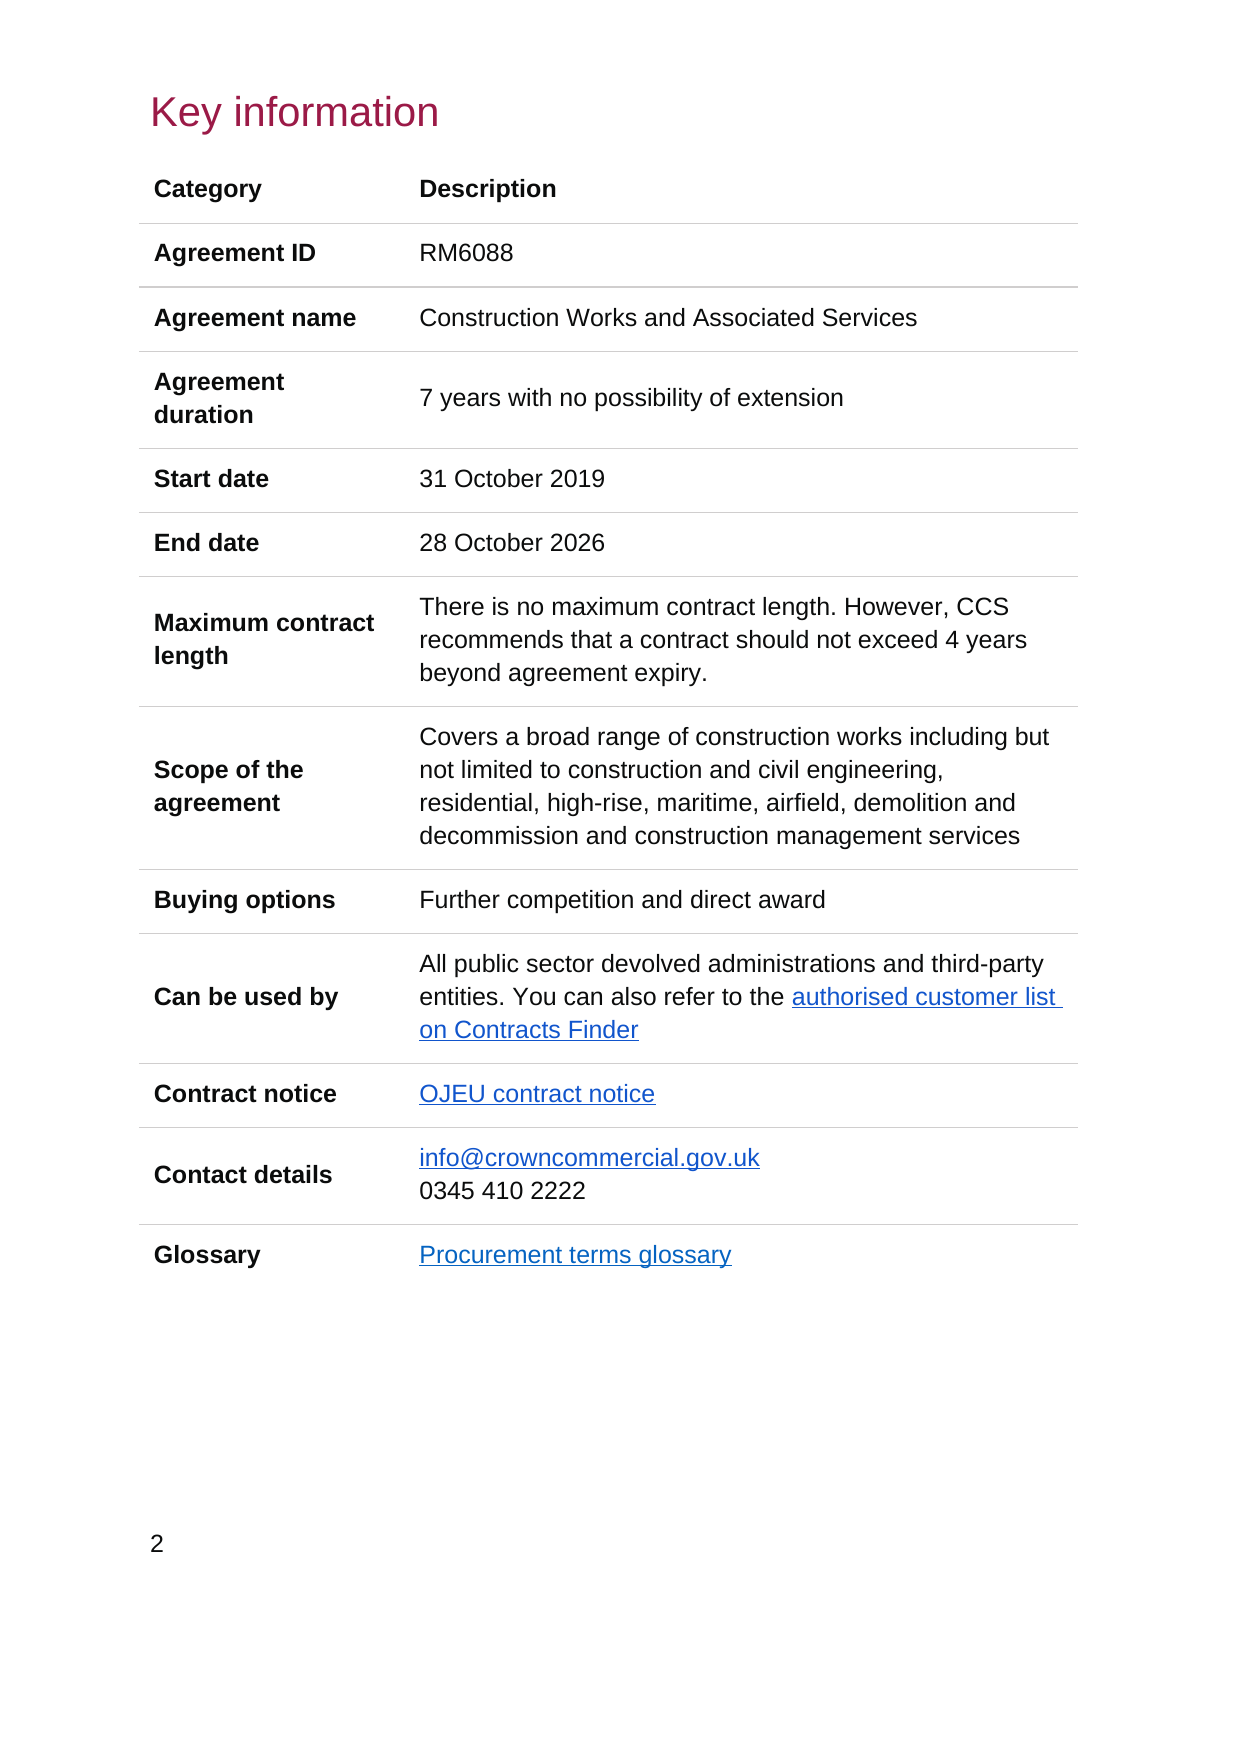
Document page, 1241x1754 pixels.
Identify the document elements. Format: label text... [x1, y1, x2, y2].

table_cell Can be used by [139, 934, 404, 1063]
subtitle Key information [150, 87, 1090, 135]
table_cell All public sector devolved administrations and third-party entities. You can also refer to the authorised customer list on Contracts Finder [404, 934, 1078, 1063]
table_cell Covers a broad range of construction works including but not limited to construction and civil engineering, residential, high-rise, maritime, airfield, demolition and decommission and construction management services [404, 707, 1078, 869]
table_cell Contract notice [139, 1064, 404, 1127]
table_cell Agreement name [139, 288, 404, 351]
table_cell There is no maximum contract length. However, CCS recommends that a contract should not exceed 4 years beyond agreement expiry. [404, 577, 1078, 706]
table_cell Glossary [139, 1225, 404, 1288]
table_cell Agreement duration [139, 352, 404, 448]
table_cell Construction Works and Associated Services [404, 288, 1078, 351]
table_cell Maximum contract length [139, 577, 404, 706]
table_cell info@crowncommercial.gov.uk 0345 410 2222 [404, 1128, 1078, 1224]
table_cell Agreement ID [139, 224, 404, 286]
table_cell Contact details [139, 1128, 404, 1224]
table_cell End date [139, 513, 404, 576]
table_header Category [139, 159, 404, 222]
table_cell Scope of the agreement [139, 707, 404, 869]
table_cell Start date [139, 449, 404, 512]
table_cell Buying options [139, 870, 404, 933]
table_cell RM6088 [404, 224, 1078, 286]
table_cell OJEU contract notice [404, 1064, 1078, 1127]
table_cell 31 October 2019 [404, 449, 1078, 512]
table_cell 28 October 2026 [404, 513, 1078, 576]
table_cell Further competition and direct award [404, 870, 1078, 933]
table_header Description [404, 159, 1078, 222]
table_cell Procurement terms glossary [404, 1225, 1078, 1288]
table_cell 7 years with no possibility of extension [404, 352, 1078, 448]
